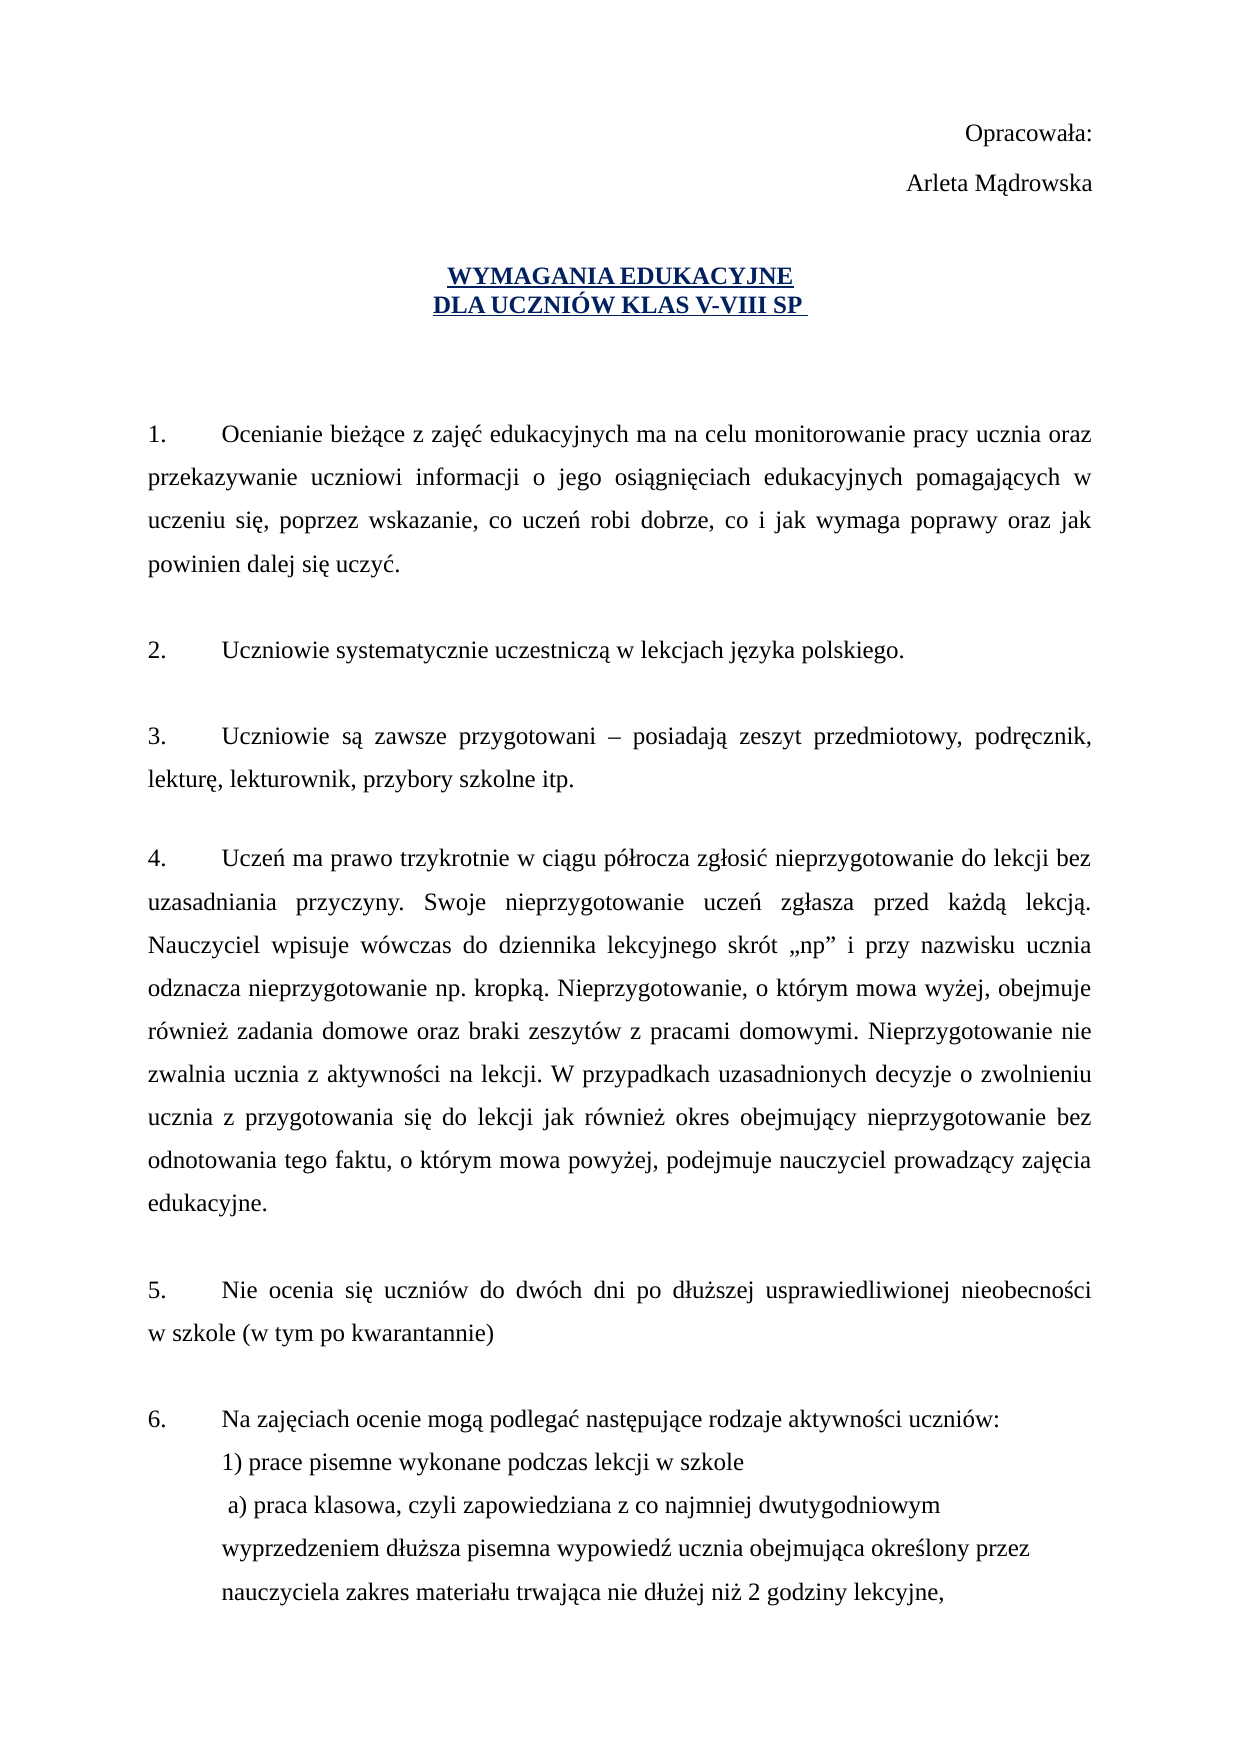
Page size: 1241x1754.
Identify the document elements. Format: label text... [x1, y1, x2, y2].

text WYMAGANIA EDUKACYJNE [148, 261, 1092, 290]
list Uczeń ma prawo trzykrotnie w ciągu półrocza zgłosić nieprzygotowanie do lekcji bez uzasadniania przyczyny. Swoje nieprzygotowanie uczeń zgłasza przed każdą lekcją. Nauczyciel wpisuje wówczas do dziennika lekcyjnego skrót „np” i przy nazwisku ucznia odznacza nieprzygotowanie np. kropką. Nieprzygotowanie, o którym mowa wyżej, obejmuje również zadania domowe oraz braki zeszytów z pracami domowymi. Nieprzygotowanie nie zwalnia ucznia z aktywności na lekcji. W przypadkach uzasadnionych decyzje o zwolnieniu ucznia z przygotowania się do lekcji jak również okres obejmujący nieprzygotowanie bez odnotowania tego faktu, o którym mowa powyżej, podejmuje nauczyciel prowadzący zajęcia edukacyjne. [148, 843, 1092, 1217]
text Opracowała: [148, 118, 1092, 147]
text Arleta Mądrowska [148, 168, 1092, 196]
list Na zajęciach ocenie mogą podlegać następujące rodzaje aktywności uczniów: [148, 1404, 1092, 1433]
list Ocenianie bieżące z zajęć edukacyjnych ma na celu monitorowanie pracy ucznia oraz przekazywanie uczniowi informacji o jego osiągnięciach edukacyjnych pomagających w uczeniu się, poprzez wskazanie, co uczeń robi dobrze, co i jak wymaga poprawy oraz jak powinien dalej się uczyć. [148, 419, 1092, 577]
list a) praca klasowa, czyli zapowiedziana z co najmniej dwutygodniowym wyprzedzeniem dłuższa pisemna wypowiedź ucznia obejmująca określony przez nauczyciela zakres materiału trwająca nie dłużej niż 2 godziny lekcyjne, [221, 1490, 1092, 1605]
list Uczniowie są zawsze przygotowani – posiadają zeszyt przedmiotowy, podręcznik, lekturę, lekturownik, przybory szkolne itp. [148, 721, 1092, 793]
list 1) prace pisemne wykonane podczas lekcji w szkole [221, 1447, 1092, 1476]
list Uczniowie systematycznie uczestniczą w lekcjach języka polskiego. [148, 635, 1092, 664]
text DLA UCZNIÓW KLAS V-VIII SP [148, 290, 1092, 319]
list Nie ocenia się uczniów do dwóch dni po dłuższej usprawiedliwionej nieobecności w szkole (w tym po kwarantannie) [148, 1275, 1092, 1347]
